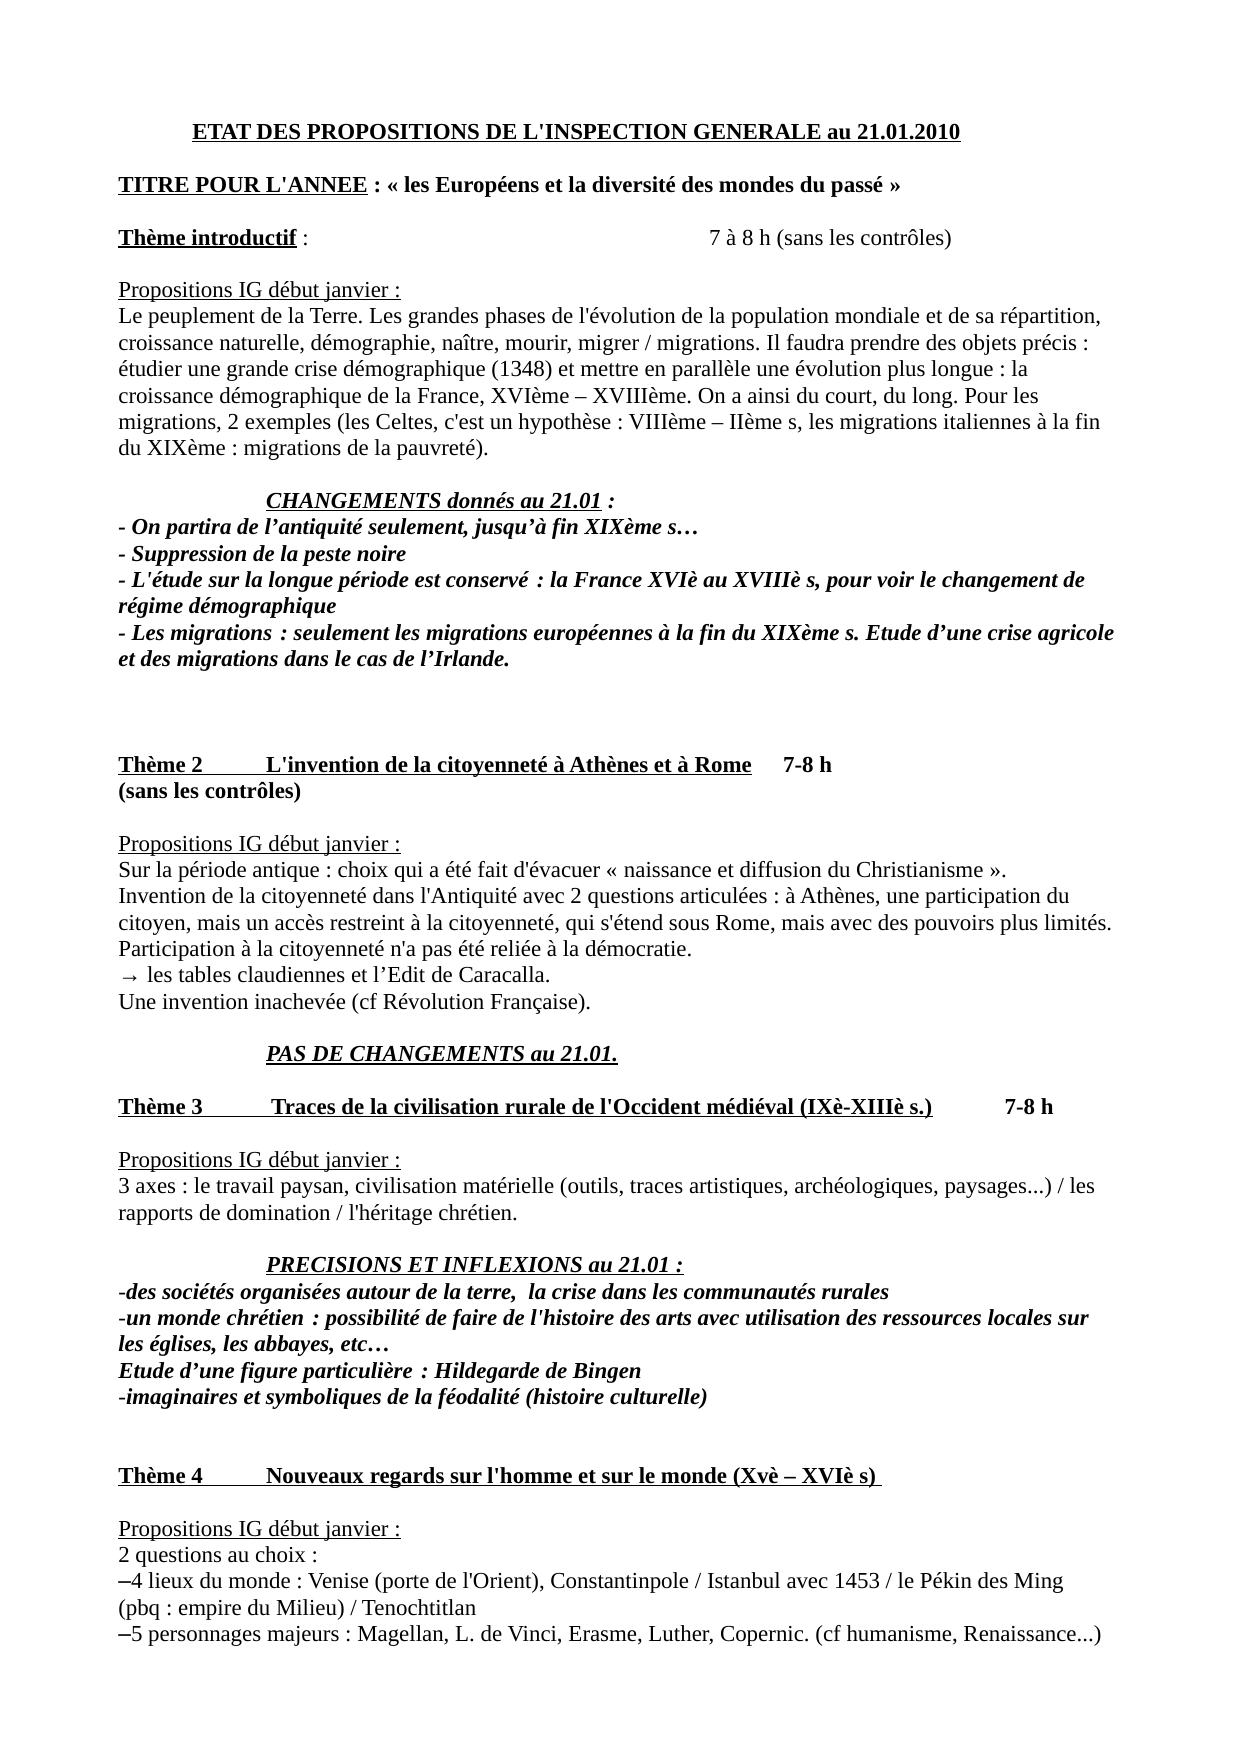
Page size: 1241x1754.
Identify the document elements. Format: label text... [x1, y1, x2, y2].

text Propositions IG début janvier : [118, 1146, 1122, 1172]
text Une invention inachevée (cf Révolution Française). [118, 988, 1122, 1014]
text Thème 3 Traces de la civilisation rurale de l'Occident médiéval (IXè-XIIIè s.) 7-8 h [118, 1093, 1122, 1119]
list 4 lieux du monde : Venise (porte de l'Orient), Constantinpole / Istanbul avec 1453 / le Pékin des Ming (pbq : empire du Milieu) / Tenochtitlan [118, 1568, 1122, 1620]
text Thème 4 Nouveaux regards sur l'homme et sur le monde (Xvè – XVIè s) [118, 1462, 1122, 1488]
text PAS DE CHANGEMENTS au 21.01. [118, 1041, 1122, 1067]
text ETAT DES PROPOSITIONS DE L'INSPECTION GENERALE au 21.01.2010 [118, 118, 1122, 144]
text TITRE POUR L'ANNEE : « les Européens et la diversité des mondes du passé » [118, 171, 1122, 197]
list Etude d’une figure particulière : Hildegarde de Bingen [118, 1357, 1122, 1383]
list Thème 2 L'invention de la citoyenneté à Athènes et à Rome 7-8 h [81, 751, 1122, 777]
text - Suppression de la peste noire [118, 540, 1122, 566]
text - L'étude sur la longue période est conservé : la France XVIè au XVIIIè s, pour voir le changement de régime démographique [118, 566, 1122, 619]
text Thème introductif : 7 à 8 h (sans les contrôles) [118, 197, 1122, 250]
text Le peuplement de la Terre. Les grandes phases de l'évolution de la population mondiale et de sa répartition, croissance naturelle, démographie, naître, mourir, migrer / migrations. Il faudra prendre des objets précis : étudier une grande crise démographique (1348) et mettre en parallèle une évolution plus longue : la croissance démographique de la France, XVIème – XVIIIème. On a ainsi du court, du long. Pour les migrations, 2 exemples (les Celtes, c'est un hypothèse : VIIIème – IIème s, les migrations italiennes à la fin du XIXème : migrations de la pauvreté). [118, 303, 1122, 461]
text 3 axes : le travail paysan, civilisation matérielle (outils, traces artistiques, archéologiques, paysages...) / les rapports de domination / l'héritage chrétien. [118, 1172, 1122, 1225]
text Invention de la citoyenneté dans l'Antiquité avec 2 questions articulées : à Athènes, une participation du citoyen, mais un accès restreint à la citoyenneté, qui s'étend sous Rome, mais avec des pouvoirs plus limités. Participation à la citoyenneté n'a pas été reliée à la démocratie. [118, 882, 1122, 961]
text Sur la période antique : choix qui a été fait d'évacuer « naissance et diffusion du Christianisme ». [118, 856, 1122, 882]
text Propositions IG début janvier : [118, 276, 1122, 303]
text - Les migrations : seulement les migrations européennes à la fin du XIXème s. Etude d’une crise agricole et des migrations dans le cas de l’Irlande. [118, 619, 1122, 672]
text CHANGEMENTS donnés au 21.01 : [118, 487, 1122, 513]
text → les tables claudiennes et l’Edit de Caracalla. [118, 961, 1122, 988]
text Propositions IG début janvier : [118, 1515, 1122, 1541]
list des sociétés organisées autour de la terre, la crise dans les communautés rurales [118, 1278, 1122, 1304]
list un monde chrétien : possibilité de faire de l'histoire des arts avec utilisation des ressources locales sur les églises, les abbayes, etc… [118, 1304, 1122, 1357]
text (sans les contrôles) [118, 777, 1122, 803]
list imaginaires et symboliques de la féodalité (histoire culturelle) [118, 1383, 1122, 1409]
text Propositions IG début janvier : [118, 830, 1122, 856]
list 5 personnages majeurs : Magellan, L. de Vinci, Erasme, Luther, Copernic. (cf humanisme, Renaissance...) [118, 1620, 1122, 1647]
text 2 questions au choix : [118, 1541, 1122, 1568]
text - On partira de l’antiquité seulement, jusqu’à fin XIXème s… [118, 513, 1122, 540]
text PRECISIONS ET INFLEXIONS au 21.01 : [118, 1251, 1122, 1278]
